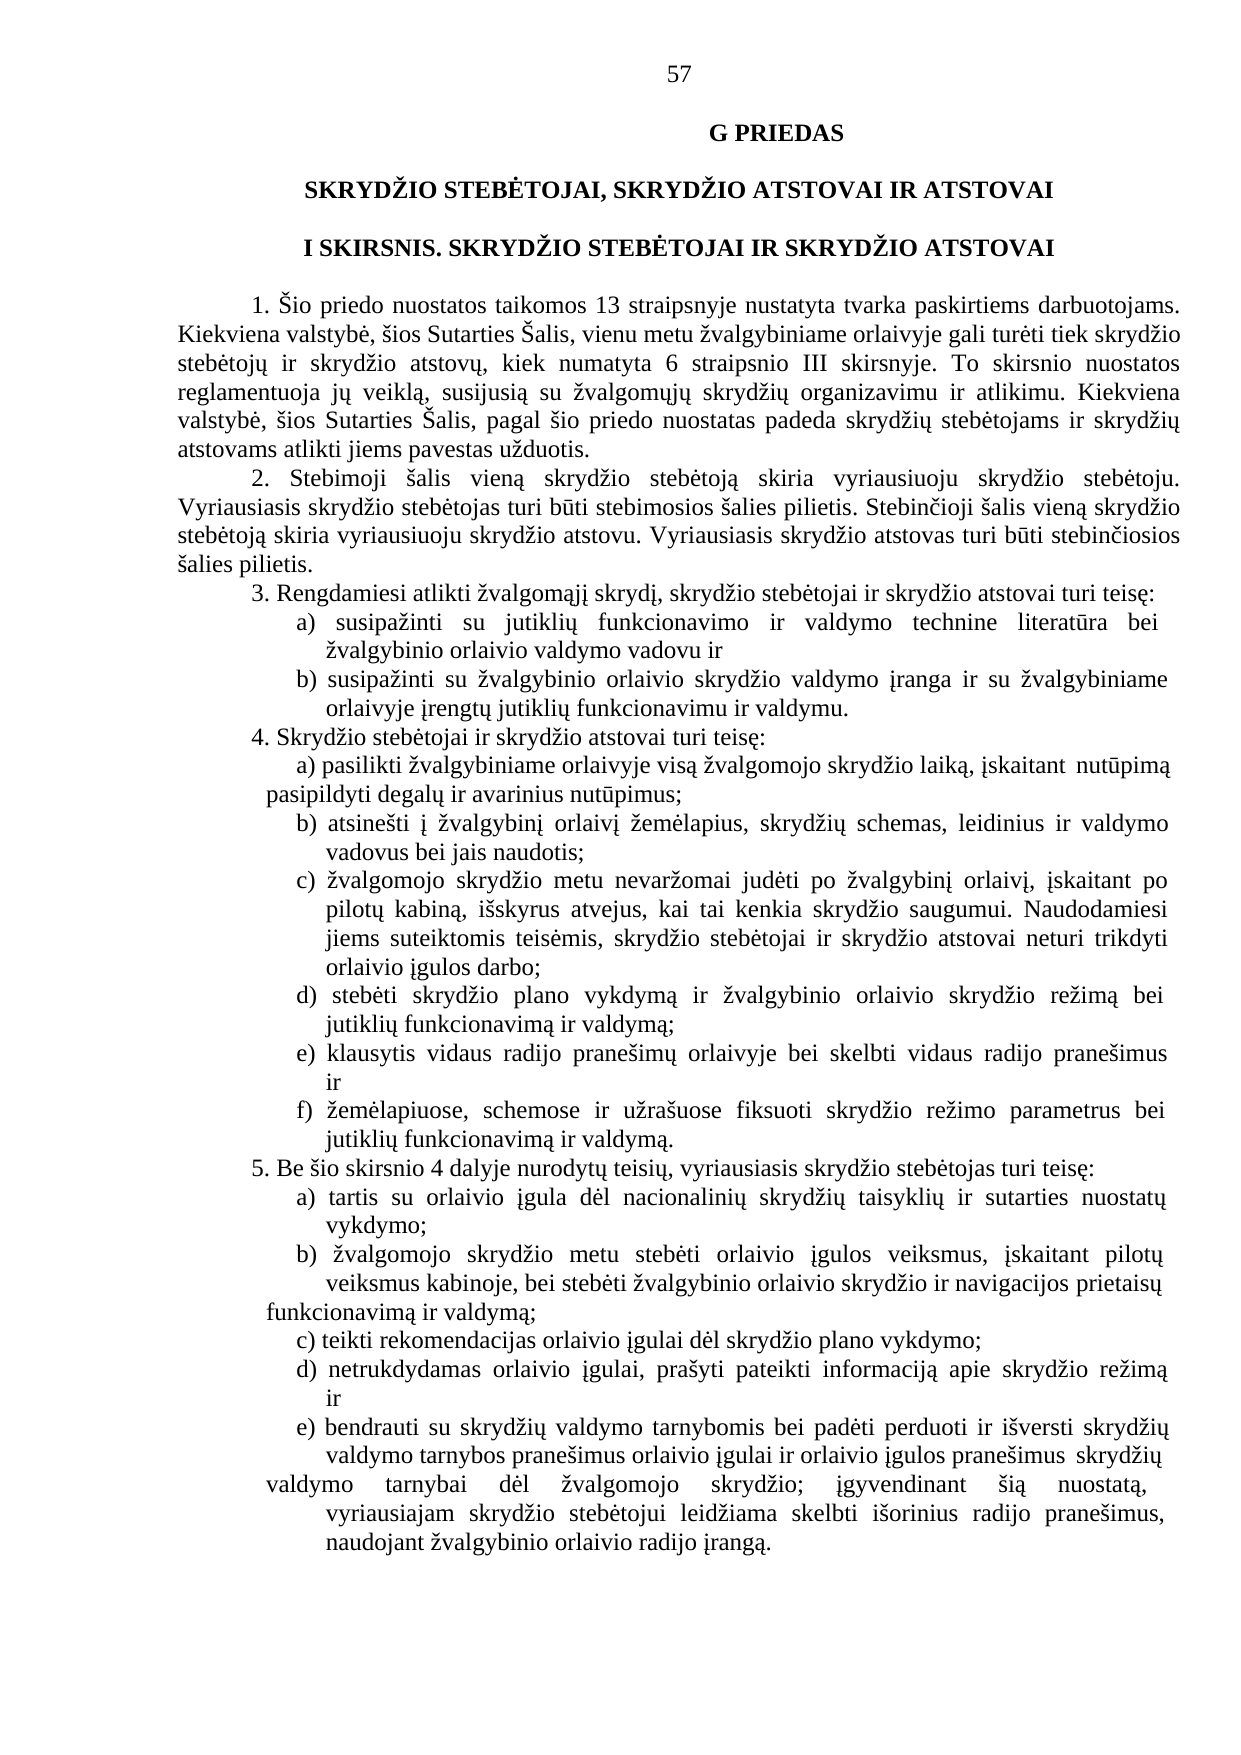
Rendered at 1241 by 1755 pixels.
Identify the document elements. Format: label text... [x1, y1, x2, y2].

text e) bendrauti su skrydžių valdymo tarnybomis bei padėti perduoti ir išversti skrydžių valdymo tarnybos pranešimus orlaivio įgulai ir orlaivio įgulos pranešimus skrydžių valdymo tarnybai dėl žvalgomojo skrydžio; įgyvendinant šią nuostatą, vyriausiajam skrydžio stebėtojui leidžiama skelbti išorinius radijo pranešimus, naudojant žvalgybinio orlaivio radijo įrangą. [266, 1412, 1180, 1556]
text c) žvalgomojo skrydžio metu nevaržomai judėti po žvalgybinį orlaivį, įskaitant po pilotų kabiną, išskyrus atvejus, kai tai kenkia skrydžio saugumui. Naudodamiesi jiems suteiktomis teisėmis, skrydžio stebėtojai ir skrydžio atstovai neturi trikdyti orlaivio įgulos darbo; [266, 866, 1180, 981]
text e) klausytis vidaus radijo pranešimų orlaivyje bei skelbti vidaus radijo pranešimus ir [266, 1038, 1180, 1096]
text c) teikti rekomendacijas orlaivio įgulai dėl skrydžio plano vykdymo; [266, 1326, 1180, 1354]
text G PRIEDAS [177, 118, 1181, 147]
text 1. Šio priedo nuostatos taikomos 13 straipsnyje nustatyta tvarka paskirtiems darbuotojams. Kiekviena valstybė, šios Sutarties Šalis, vienu metu žvalgybiniame orlaivyje gali turėti tiek skrydžio stebėtojų ir skrydžio atstovų, kiek numatyta 6 straipsnio III skirsnyje. To skirsnio nuostatos reglamentuoja jų veiklą, susijusią su žvalgomųjų skrydžių organizavimu ir atlikimu. Kiekviena valstybė, šios Sutarties Šalis, pagal šio priedo nuostatas padeda skrydžių stebėtojams ir skrydžių atstovams atlikti jiems pavestas užduotis. [177, 291, 1181, 463]
text 4. Skrydžio stebėtojai ir skrydžio atstovai turi teisę: [177, 722, 1181, 751]
text 3. Rengdamiesi atlikti žvalgomąjį skrydį, skrydžio stebėtojai ir skrydžio atstovai turi teisę: [177, 578, 1181, 607]
text a) susipažinti su jutiklių funkcionavimo ir valdymo technine literatūra bei žvalgybinio orlaivio valdymo vadovu ir [266, 607, 1180, 664]
text d) netrukdydamas orlaivio įgulai, prašyti pateikti informaciją apie skrydžio režimą ir [266, 1354, 1180, 1412]
text b) susipažinti su žvalgybinio orlaivio skrydžio valdymo įranga ir su žvalgybiniame orlaivyje įrengtų jutiklių funkcionavimu ir valdymu. [266, 664, 1180, 722]
text f) žemėlapiuose, schemose ir užrašuose fiksuoti skrydžio režimo parametrus bei jutiklių funkcionavimą ir valdymą. [266, 1096, 1180, 1153]
text d) stebėti skrydžio plano vykdymą ir žvalgybinio orlaivio skrydžio režimą bei jutiklių funkcionavimą ir valdymą; [266, 981, 1180, 1038]
text b) atsinešti į žvalgybinį orlaivį žemėlapius, skrydžių schemas, leidinius ir valdymo vadovus bei jais naudotis; [266, 808, 1180, 866]
text I SKIRSNIS. SKRYDŽIO STEBĖTOJAI IR SKRYDŽIO ATSTOVAI [177, 233, 1181, 262]
text a) tartis su orlaivio įgula dėl nacionalinių skrydžių taisyklių ir sutarties nuostatų vykdymo; [266, 1182, 1180, 1239]
text 5. Be šio skirsnio 4 dalyje nurodytų teisių, vyriausiasis skrydžio stebėtojas turi teisę: [177, 1153, 1181, 1182]
text a) pasilikti žvalgybiniame orlaivyje visą žvalgomojo skrydžio laiką, įskaitant nutūpimą pasipildyti degalų ir avarinius nutūpimus; [266, 751, 1180, 808]
text 2. Stebimoji šalis vieną skrydžio stebėtoją skiria vyriausiuoju skrydžio stebėtoju. Vyriausiasis skrydžio stebėtojas turi būti stebimosios šalies pilietis. Stebinčioji šalis vieną skrydžio stebėtoją skiria vyriausiuoju skrydžio atstovu. Vyriausiasis skrydžio atstovas turi būti stebinčiosios šalies pilietis. [177, 463, 1181, 578]
text SKRYDŽIO STEBĖTOJAI, SKRYDŽIO ATSTOVAI IR ATSTOVAI [177, 176, 1181, 204]
text b) žvalgomojo skrydžio metu stebėti orlaivio įgulos veiksmus, įskaitant pilotų veiksmus kabinoje, bei stebėti žvalgybinio orlaivio skrydžio ir navigacijos prietaisų funkcionavimą ir valdymą; [266, 1239, 1180, 1326]
